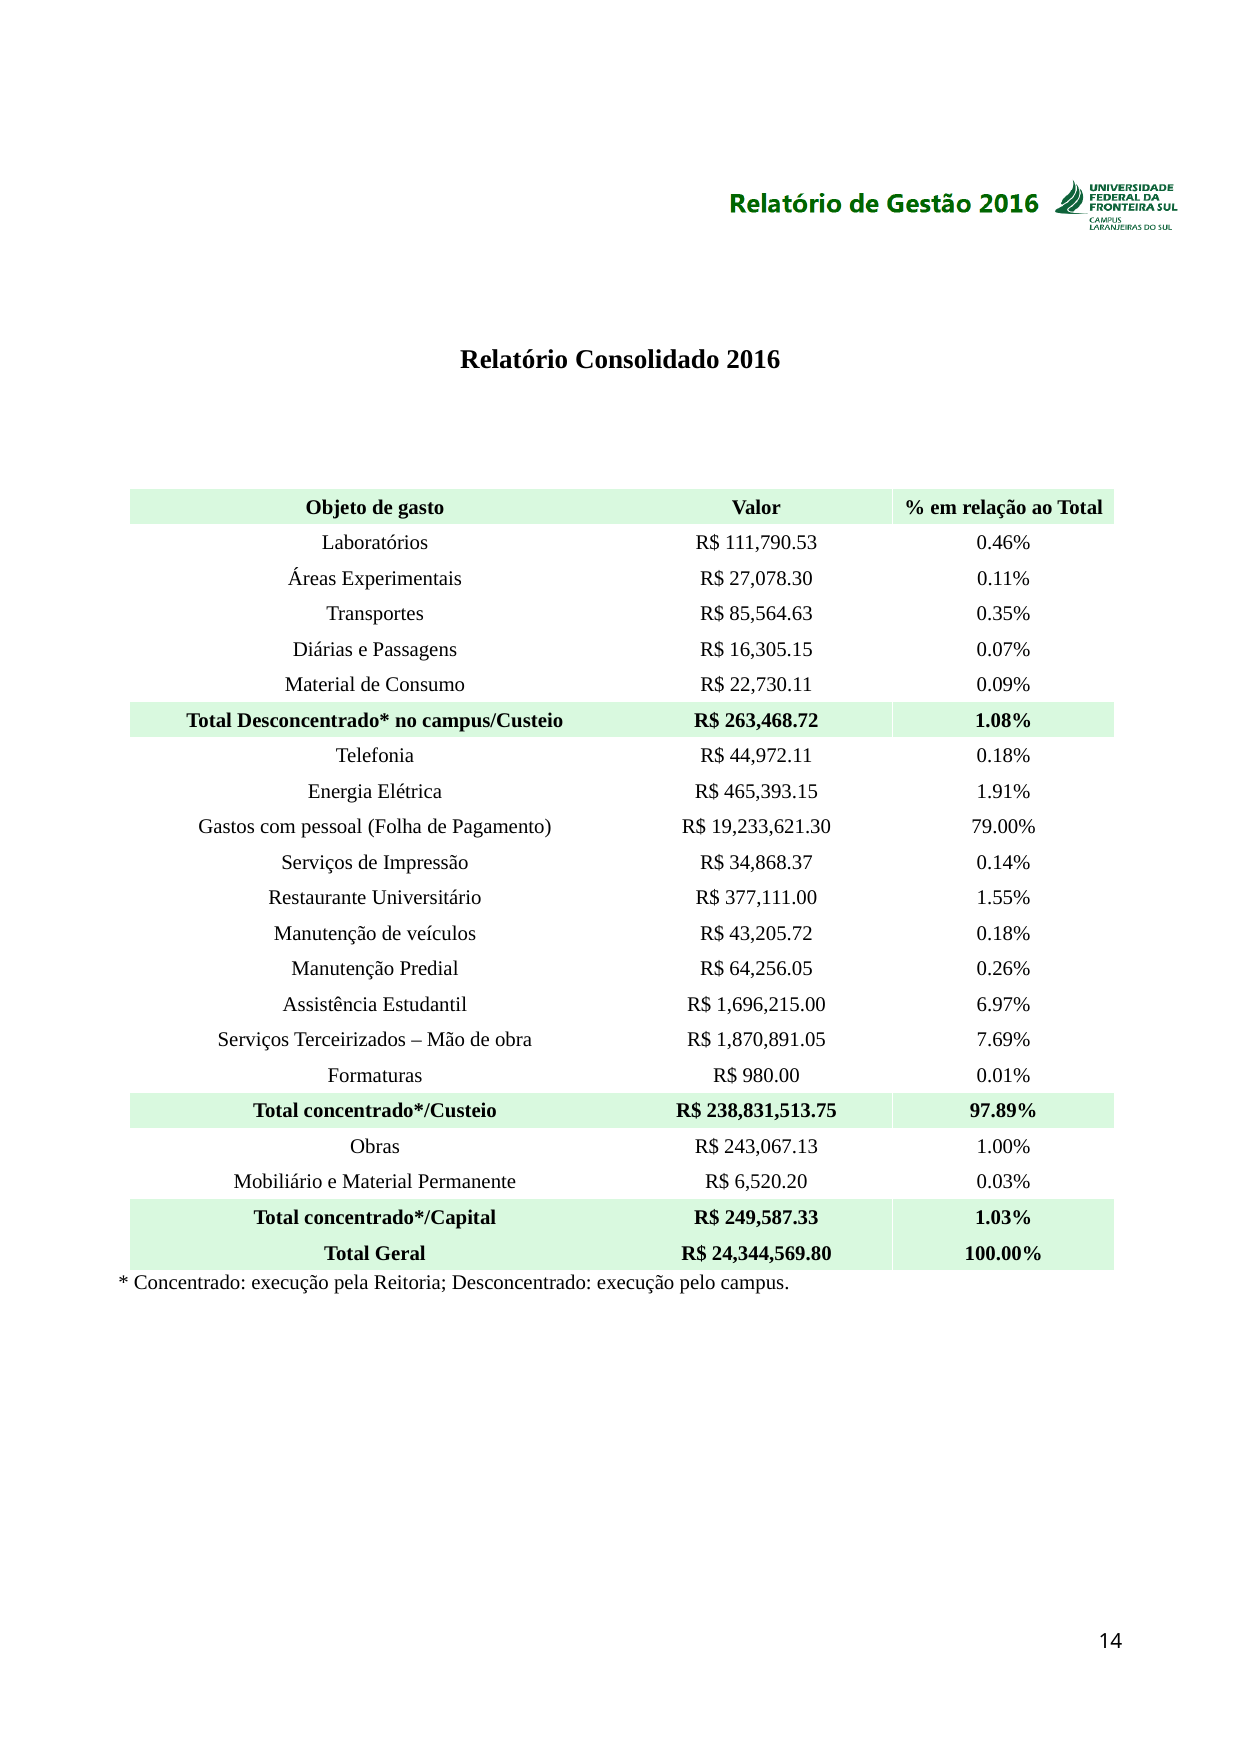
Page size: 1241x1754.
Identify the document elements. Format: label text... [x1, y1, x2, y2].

table_cell 1,00% [893, 1128, 1114, 1164]
table_cell Restaurante Universitário [130, 880, 620, 915]
table_cell 1,03% [893, 1199, 1114, 1235]
picture [718, 160, 1186, 242]
table_cell 0,11% [893, 560, 1114, 595]
table_cell 0,35% [893, 595, 1114, 631]
table_cell Serviços Terceirizados – Mão de obra [130, 1022, 620, 1057]
table_cell 79,00% [893, 809, 1114, 844]
table_cell Material de Consumo [130, 666, 620, 702]
table_cell Transportes [130, 595, 620, 631]
table_cell 100,00% [893, 1235, 1114, 1270]
table_cell R$ 6.520,20 [620, 1164, 892, 1199]
table_cell Gastos com pessoal (Folha de Pagamento) [130, 809, 620, 844]
table_cell R$ 27.078,30 [620, 560, 892, 595]
text * Concentrado: execução pela Reitoria; Desconcentrado: execução pelo campus. [118, 1270, 1122, 1294]
table_cell R$ 263.468,72 [620, 702, 892, 737]
table_header Objeto de gasto [130, 489, 620, 524]
table_cell 0,26% [893, 951, 1114, 986]
table_cell 0,01% [893, 1057, 1114, 1093]
table_cell Áreas Experimentais [130, 560, 620, 595]
table_cell R$ 377.111,00 [620, 880, 892, 915]
table_cell Assistência Estudantil [130, 986, 620, 1022]
table_cell 0,18% [893, 738, 1114, 773]
table_cell Laboratórios [130, 524, 620, 560]
table_cell R$ 980,00 [620, 1057, 892, 1093]
table_cell 6,97% [893, 986, 1114, 1022]
table_cell 7,69% [893, 1022, 1114, 1057]
table_cell R$ 34.868,37 [620, 844, 892, 879]
table_cell 0,46% [893, 524, 1114, 560]
table_cell 1,55% [893, 880, 1114, 915]
table_cell Energia Elétrica [130, 773, 620, 808]
table_cell 0,09% [893, 666, 1114, 702]
table_cell R$ 1.696.215,00 [620, 986, 892, 1022]
table_cell Telefonia [130, 738, 620, 773]
table_cell R$ 64.256,05 [620, 951, 892, 986]
table_cell Serviços de Impressão [130, 844, 620, 879]
table_cell R$ 43.205,72 [620, 915, 892, 951]
table_cell Manutenção Predial [130, 951, 620, 986]
table_cell 1,91% [893, 773, 1114, 808]
table_cell 1,08% [893, 702, 1114, 737]
table_cell R$ 24.344.569,80 [620, 1235, 892, 1270]
table_cell 0,14% [893, 844, 1114, 879]
table_cell 0,03% [893, 1164, 1114, 1199]
table_cell 97,89% [893, 1093, 1114, 1128]
table_cell R$ 16.305,15 [620, 631, 892, 666]
table_cell R$ 44.972,11 [620, 738, 892, 773]
table_cell Total concentrado*/Custeio [130, 1093, 620, 1128]
table_cell Mobiliário e Material Permanente [130, 1164, 620, 1199]
table_cell Formaturas [130, 1057, 620, 1093]
table_cell 0,07% [893, 631, 1114, 666]
table_cell R$ 243.067,13 [620, 1128, 892, 1164]
table_cell R$ 238.831.513,75 [620, 1093, 892, 1128]
table_cell R$ 249.587,33 [620, 1199, 892, 1235]
table_cell R$ 22.730,11 [620, 666, 892, 702]
table_header % em relação ao Total [893, 489, 1114, 524]
table_header Valor [620, 489, 892, 524]
table_cell Total concentrado*/Capital [130, 1199, 620, 1235]
text Relatório Consolidado 2016 [118, 343, 1122, 374]
table_cell 0,18% [893, 915, 1114, 951]
table_cell R$ 19.233.621,30 [620, 809, 892, 844]
table_cell Diárias e Passagens [130, 631, 620, 666]
table_cell R$ 1.870.891,05 [620, 1022, 892, 1057]
table_cell R$ 465.393,15 [620, 773, 892, 808]
table_cell Total Geral [130, 1235, 620, 1270]
table_cell Manutenção de veículos [130, 915, 620, 951]
table_cell R$ 111.790,53 [620, 524, 892, 560]
table_cell R$ 85.564,63 [620, 595, 892, 631]
table_cell Obras [130, 1128, 620, 1164]
table_cell Total Desconcentrado* no campus/Custeio [130, 702, 620, 737]
